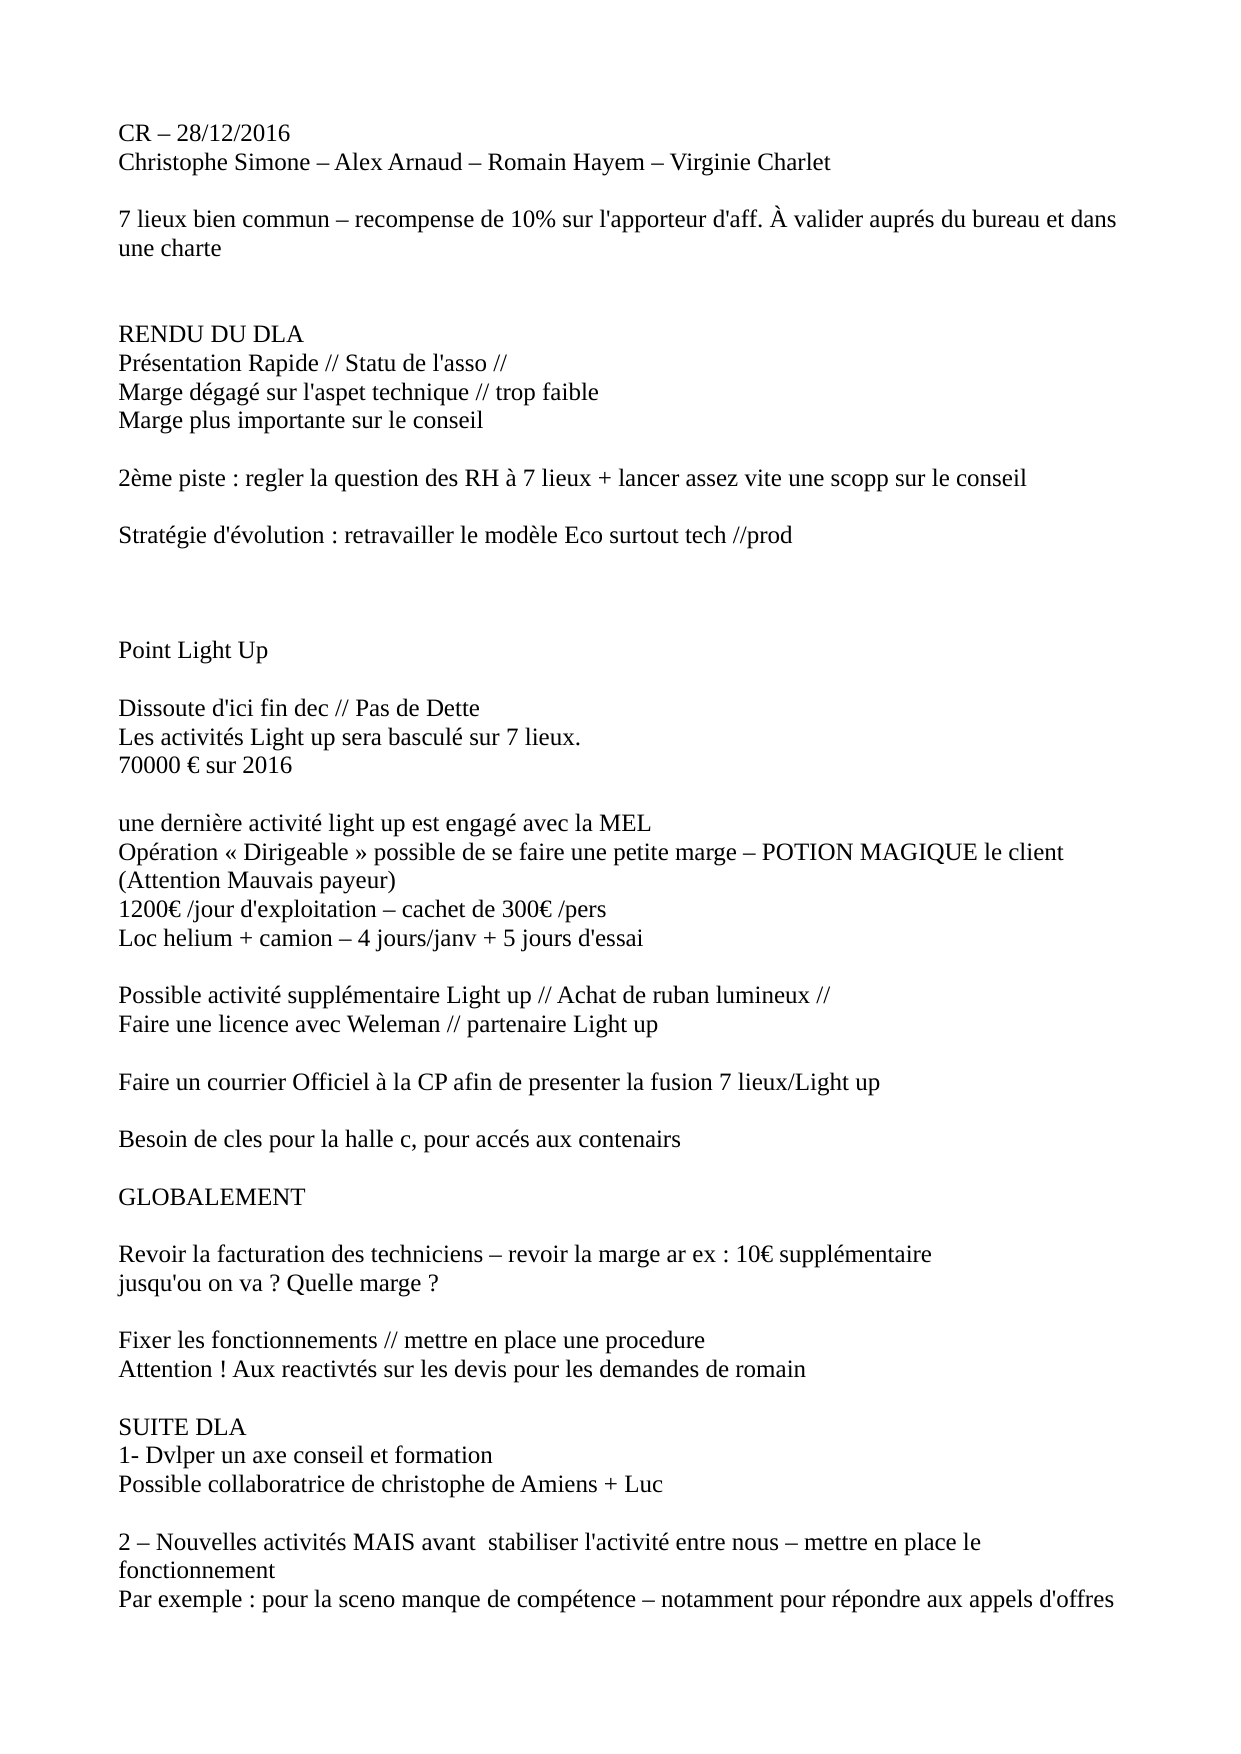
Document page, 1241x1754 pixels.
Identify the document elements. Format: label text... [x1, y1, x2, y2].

text Par exemple : pour la sceno manque de compétence – notamment pour répondre aux appels d'offres [118, 1584, 1122, 1613]
text Marge plus importante sur le conseil [118, 406, 1122, 434]
text Christophe Simone – Alex Arnaud – Romain Hayem – Virginie Charlet [118, 147, 1122, 176]
text Faire un courrier Officiel à la CP afin de presenter la fusion 7 lieux/Light up [118, 1067, 1122, 1096]
text 1- Dvlper un axe conseil et formation [118, 1441, 1122, 1469]
text Marge dégagé sur l'aspet technique // trop faible [118, 377, 1122, 406]
text SUITE DLA [118, 1412, 1122, 1441]
text Présentation Rapide // Statu de l'asso // [118, 348, 1122, 377]
text 1200€ /jour d'exploitation – cachet de 300€ /pers [118, 894, 1122, 923]
text 70000 € sur 2016 [118, 751, 1122, 779]
text CR – 28/12/2016 [118, 118, 1122, 147]
text Dissoute d'ici fin dec // Pas de Dette [118, 693, 1122, 722]
text une dernière activité light up est engagé avec la MEL [118, 808, 1122, 837]
text Besoin de cles pour la halle c, pour accés aux contenairs [118, 1124, 1122, 1153]
text Point Light Up [118, 636, 1122, 664]
text Possible activité supplémentaire Light up // Achat de ruban lumineux // [118, 981, 1122, 1009]
text 2ème piste : regler la question des RH à 7 lieux + lancer assez vite une scopp sur le conseil [118, 463, 1122, 492]
text Fixer les fonctionnements // mettre en place une procedure [118, 1326, 1122, 1354]
text 2 – Nouvelles activités MAIS avant stabiliser l'activité entre nous – mettre en place le fonctionnement [118, 1527, 1122, 1584]
text jusqu'ou on va ? Quelle marge ? [118, 1268, 1122, 1297]
text Faire une licence avec Weleman // partenaire Light up [118, 1009, 1122, 1038]
text Revoir la facturation des techniciens – revoir la marge ar ex : 10€ supplémentaire [118, 1239, 1122, 1268]
text GLOBALEMENT [118, 1182, 1122, 1211]
text Attention ! Aux reactivtés sur les devis pour les demandes de romain [118, 1354, 1122, 1383]
text Les activités Light up sera basculé sur 7 lieux. [118, 722, 1122, 751]
text 7 lieux bien commun – recompense de 10% sur l'apporteur d'aff. À valider auprés du bureau et dans une charte [118, 204, 1122, 262]
text RENDU DU DLA [118, 319, 1122, 348]
text Loc helium + camion – 4 jours/janv + 5 jours d'essai [118, 923, 1122, 952]
text Stratégie d'évolution : retravailler le modèle Eco surtout tech //prod [118, 521, 1122, 549]
text Possible collaboratrice de christophe de Amiens + Luc [118, 1469, 1122, 1498]
text Opération « Dirigeable » possible de se faire une petite marge – POTION MAGIQUE le client (Attention Mauvais payeur) [118, 837, 1122, 894]
